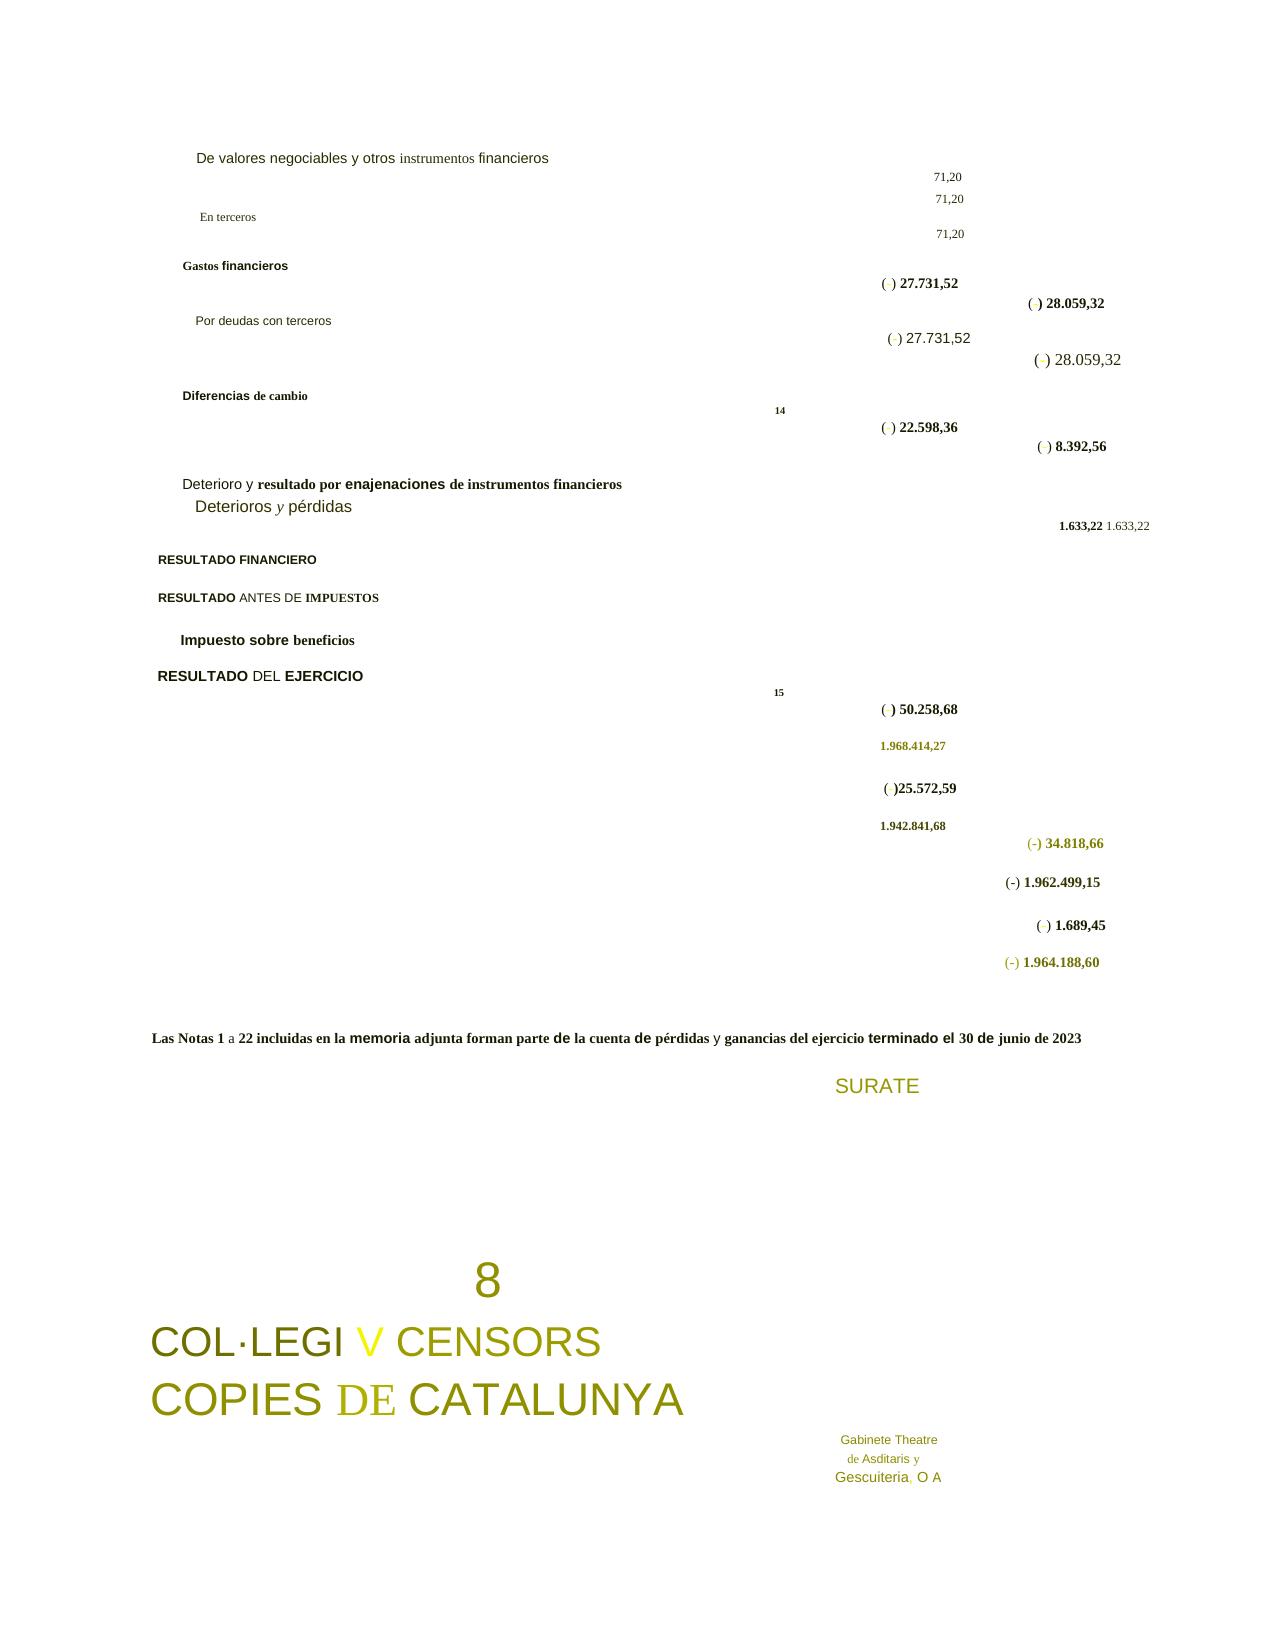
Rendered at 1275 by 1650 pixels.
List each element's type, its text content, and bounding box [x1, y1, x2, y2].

text RESULTADO FINANCIERO [158, 552, 374, 567]
text COL·LEGI V CENSORS [150, 1317, 1125, 1365]
text Gastos financieros [182, 258, 349, 273]
text Deterioro y resultado por enajenaciones de instrumentos financieros [182, 476, 711, 493]
text 71,20 [935, 192, 1008, 206]
text Las Notas 1 a 22 incluidas en la memoria adjunta forman parte de la cuenta de pérdidas y ganancias del ejercicio terminado el 30 de junio de 2023 [152, 1030, 1154, 1047]
text En terceros [199, 210, 310, 224]
text RESULTADO DEL EJERCICIO [157, 668, 388, 684]
text 8 [474, 1251, 597, 1308]
text (-) 1.962.499,15 [1005, 873, 1154, 890]
text 71,20 [933, 169, 1008, 184]
text Gabinete Theatre [840, 1433, 969, 1447]
text De valores negociables y otros instrumentos financieros [196, 150, 602, 167]
text Gescuiteria, O A [835, 1469, 968, 1487]
text Deterioros y pérdidas [195, 497, 374, 516]
text 1.633,22 1.633,22 [1059, 519, 1154, 533]
text (-) 22.598,36 [881, 419, 1007, 436]
text (-) 27.731,52 [881, 275, 1007, 292]
text 1.968.414,27 [880, 739, 1007, 753]
text de Asditaris y [847, 1452, 963, 1467]
text (-) 8.392,56 [1037, 438, 1154, 455]
text COPIES DE CATALUNYA [150, 1372, 1125, 1425]
text (-) 28.059,32 [1034, 349, 1154, 369]
text 14 [774, 405, 827, 417]
text RESULTADO ANTES DE IMPUESTOS [158, 591, 442, 605]
text SURATE [835, 1074, 931, 1098]
text Por deudas con terceros [195, 314, 391, 328]
text (-) 50.258,68 [881, 701, 1007, 718]
text 1.942.841,68 [880, 818, 1007, 833]
text (-) 34.818,66 [1027, 835, 1154, 851]
text Impuesto sobre beneficios [180, 632, 404, 649]
text (-)25.572,59 [883, 780, 1008, 797]
text (-) 1.689,45 [1036, 917, 1154, 933]
text (-) 27.731,52 [887, 330, 1008, 347]
text 71,20 [936, 227, 1008, 241]
text 15 [773, 687, 826, 699]
text (-) 1.964.188,60 [1004, 954, 1153, 971]
text Diferencias de cambio [182, 388, 375, 403]
text (-) 28.059,32 [1028, 294, 1154, 311]
